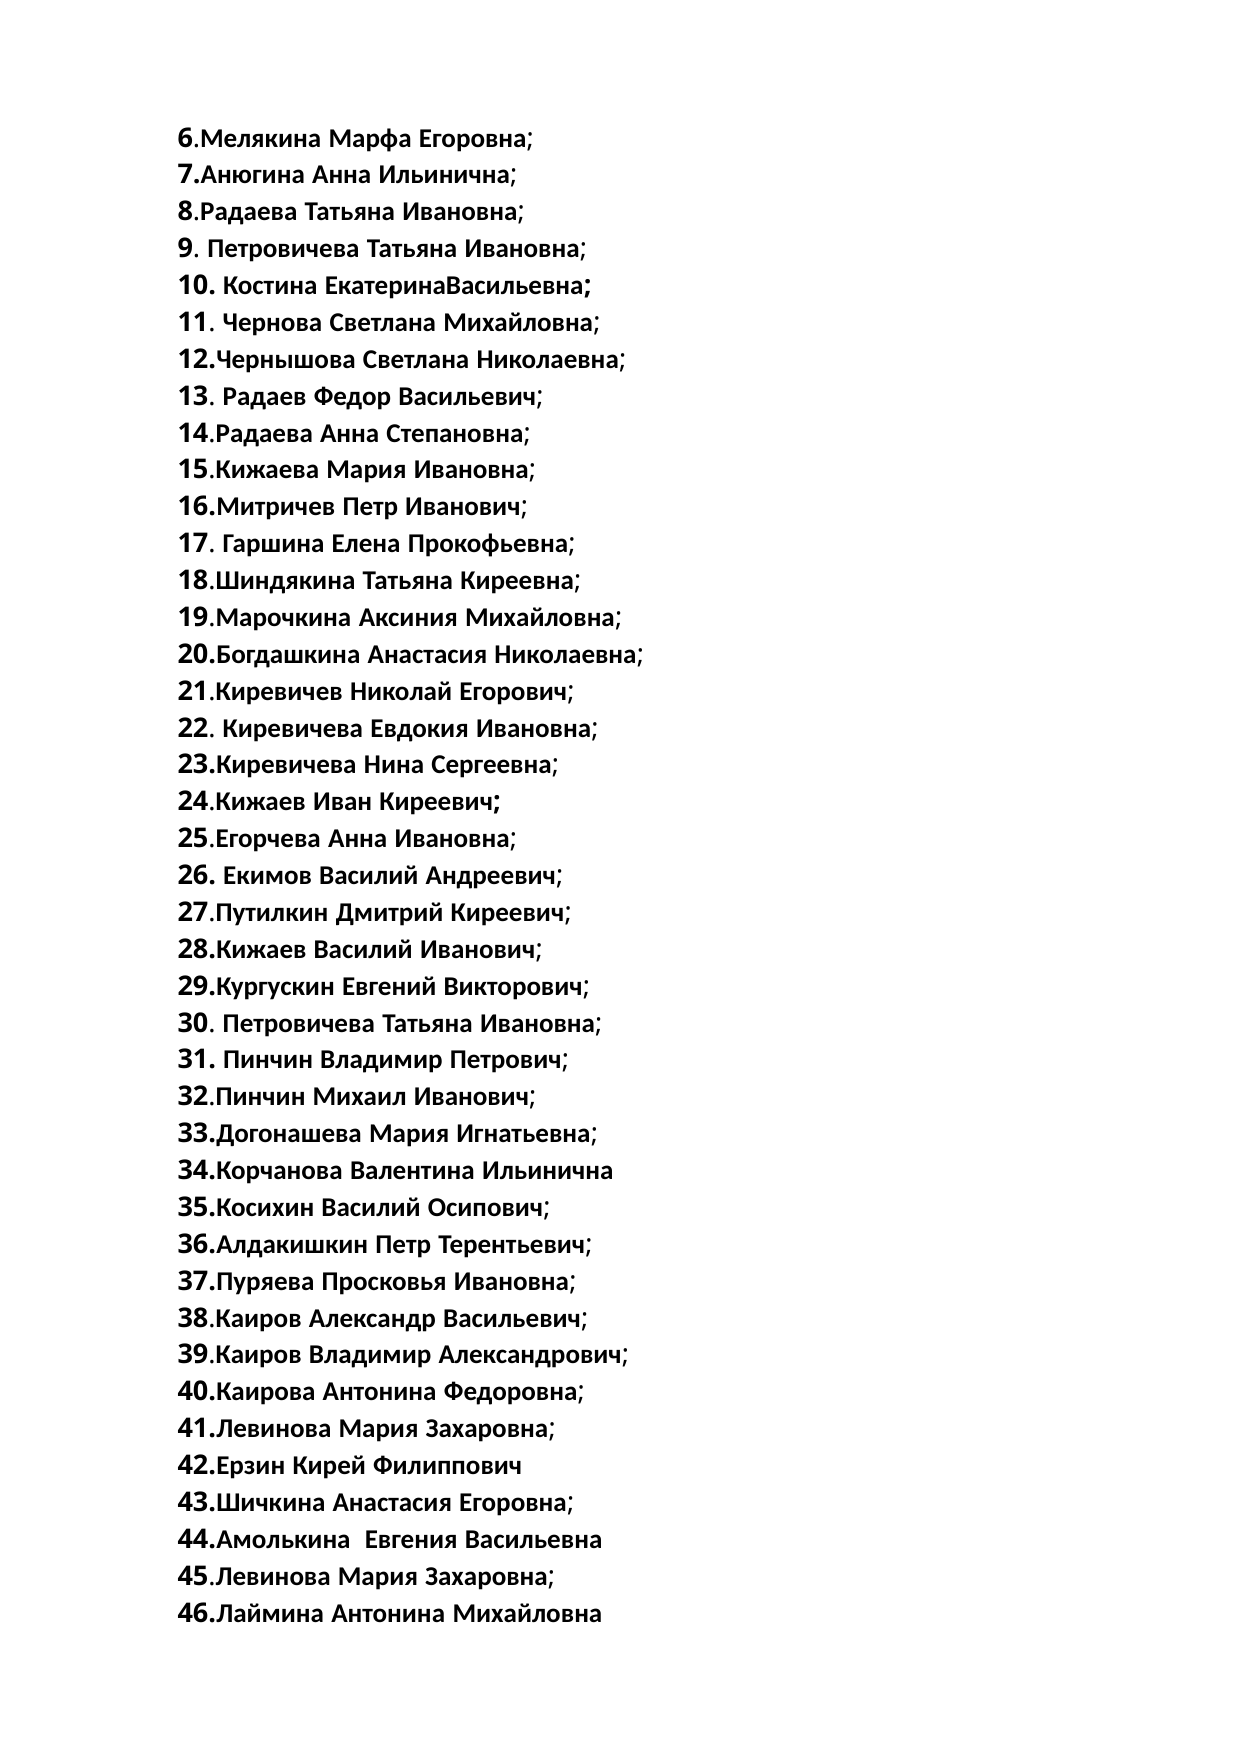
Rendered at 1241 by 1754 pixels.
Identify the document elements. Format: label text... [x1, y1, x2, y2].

text 20.Богдашкина Анастасия Николаевна; [177, 634, 1152, 671]
text 41.Левинова Мария Захаровна; [177, 1409, 1152, 1446]
text 22. Киревичева Евдокия Ивановна; [177, 708, 1152, 745]
text 23.Киревичева Нина Сергеевна; [177, 745, 1152, 782]
text 26. Екимов Василий Андреевич; [177, 856, 1152, 892]
text 19.Марочкина Аксиния Михайловна; [177, 597, 1152, 634]
text 38.Каиров Александр Васильевич; [177, 1298, 1152, 1335]
text 27.Путилкин Дмитрий Киреевич; [177, 892, 1152, 929]
text 33.Догонашева Мария Игнатьевна; [177, 1114, 1152, 1151]
text 18.Шиндякина Татьяна Киреевна; [177, 561, 1152, 597]
text 35.Косихин Василий Осипович; [177, 1187, 1152, 1224]
text 42.Ерзин Кирей Филиппович [177, 1446, 1152, 1482]
text 8.Радаева Татьяна Ивановна; [177, 192, 1152, 229]
text 13. Радаев Федор Васильевич; [177, 376, 1152, 413]
text 37.Пуряева Просковья Ивановна; [177, 1261, 1152, 1298]
text 15.Кижаева Мария Ивановна; [177, 450, 1152, 487]
text 43.Шичкина Анастасия Егоровна; [177, 1482, 1152, 1519]
text 32.Пинчин Михаил Иванович; [177, 1077, 1152, 1114]
text 7.Анюгина Анна Ильинична; [177, 155, 1152, 192]
text 17. Гаршина Елена Прокофьевна; [177, 524, 1152, 561]
text 9. Петровичева Татьяна Ивановна; [177, 229, 1152, 266]
text 28.Кижаев Василий Иванович; [177, 929, 1152, 966]
text 46.Лаймина Антонина Михайловна [177, 1593, 1152, 1630]
text 34.Корчанова Валентина Ильинична [177, 1151, 1152, 1187]
text 6.Мелякина Марфа Егоровна; [177, 118, 1152, 155]
text 36.Алдакишкин Петр Терентьевич; [177, 1224, 1152, 1261]
text 25.Егорчева Анна Ивановна; [177, 819, 1152, 856]
text 29.Кургускин Евгений Викторович; [177, 966, 1152, 1003]
text 12.Чернышова Светлана Николаевна; [177, 339, 1152, 376]
text 24.Кижаев Иван Киреевич; [177, 782, 1152, 819]
text 45.Левинова Мария Захаровна; [177, 1556, 1152, 1593]
text 40.Каирова Антонина Федоровна; [177, 1372, 1152, 1409]
text 16.Митричев Петр Иванович; [177, 487, 1152, 524]
text 21.Киревичев Николай Егорович; [177, 671, 1152, 708]
text 14.Радаева Анна Степановна; [177, 413, 1152, 450]
text 44.Амолькина Евгения Васильевна [177, 1519, 1152, 1556]
text 30. Петровичева Татьяна Ивановна; [177, 1003, 1152, 1040]
text 31. Пинчин Владимир Петрович; [177, 1040, 1152, 1077]
text 39.Каиров Владимир Александрович; [177, 1335, 1152, 1372]
text 11. Чернова Светлана Михайловна; [177, 302, 1152, 339]
text 10. Костина ЕкатеринаВасильевна; [177, 266, 1152, 302]
